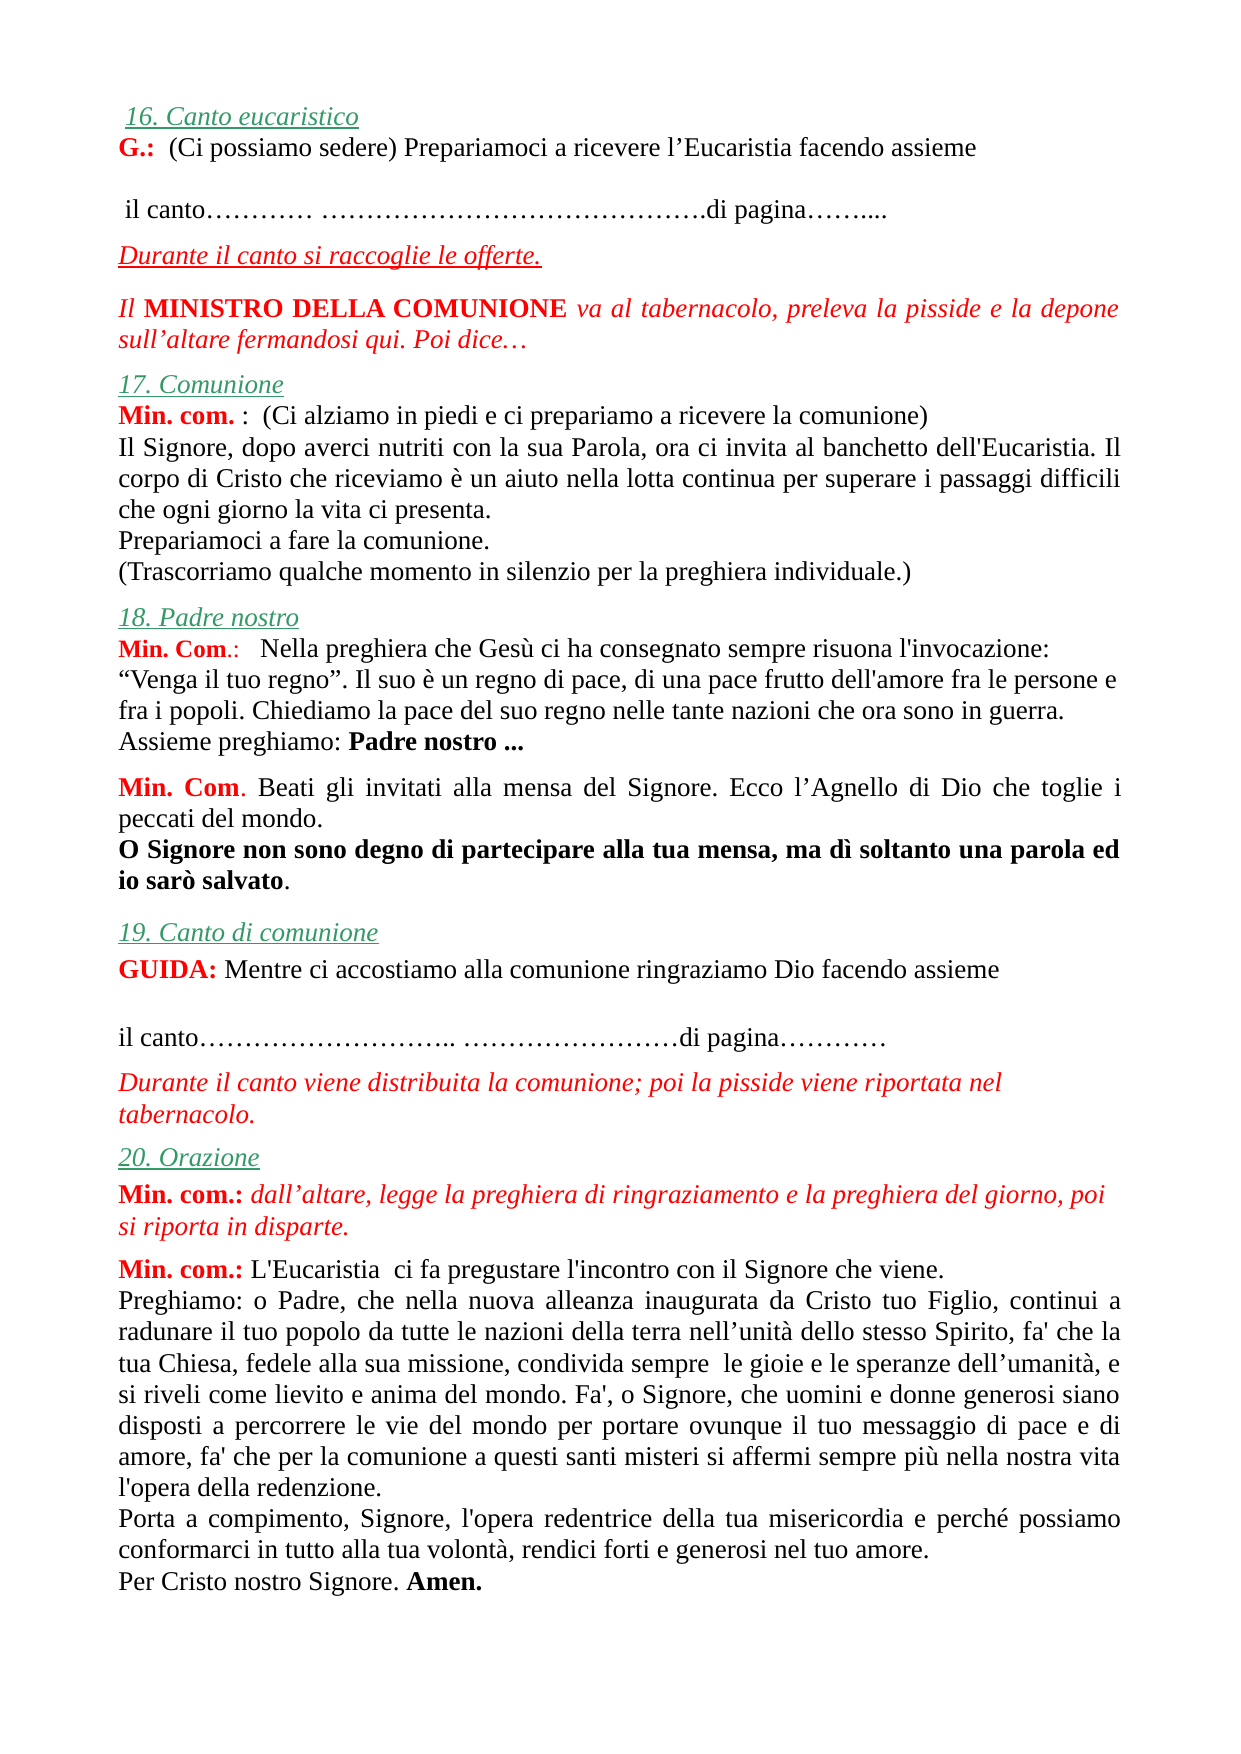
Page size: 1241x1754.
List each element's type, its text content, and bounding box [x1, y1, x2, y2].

text (Trascorriamo qualche momento in silenzio per la preghiera individuale.) [118, 555, 1122, 586]
text O Signore non sono degno di partecipare alla tua mensa, ma dì soltanto una parola ed io sarò salvato. [118, 833, 1122, 895]
text Min. com.: L'Eucaristia ci fa pregustare l'incontro con il Signore che viene. [118, 1253, 1122, 1284]
text il canto………… …………………………………….di pagina…….... [118, 193, 1122, 224]
text Prepariamoci a fare la comunione. [118, 524, 1122, 555]
text Min. Com. Beati gli invitati alla mensa del Signore. Ecco l’Agnello di Dio che toglie i peccati del mondo. [118, 771, 1122, 833]
text Il Signore, dopo averci nutriti con la sua Parola, ora ci invita al banchetto dell'Eucaristia. Il corpo di Cristo che riceviamo è un aiuto nella lotta continua per superare i passaggi difficili che ogni giorno la vita ci presenta. [118, 431, 1122, 524]
text 16. Canto eucaristico [118, 100, 1122, 131]
text Porta a compimento, Signore, l'opera redentrice della tua misericordia e perché possiamo conformarci in tutto alla tua volontà, rendici forti e generosi nel tuo amore. [118, 1502, 1122, 1565]
text 17. Comunione [118, 368, 1122, 399]
text 18. Padre nostro [118, 601, 1122, 632]
text Per Cristo nostro Signore. Amen. [118, 1565, 1122, 1596]
text 20. Orazione [118, 1141, 1122, 1172]
text il canto……………………….. ……………………di pagina………… [118, 1021, 1122, 1052]
text G.: (Ci possiamo sedere) Prepariamoci a ricevere l’Eucaristia facendo assieme [118, 131, 1122, 162]
text Durante il canto viene distribuita la comunione; poi la pisside viene riportata nel tabernacolo. [118, 1067, 1122, 1129]
text Min. com.: dall’altare, legge la preghiera di ringraziamento e la preghiera del giorno, poi si riporta in disparte. [118, 1178, 1122, 1241]
text GUIDA: Mentre ci accostiamo alla comunione ringraziamo Dio facendo assieme [118, 953, 1122, 984]
text 19. Canto di comunione [118, 916, 1122, 947]
text Il MINISTRO DELLA COMUNIONE va al tabernacolo, preleva la pisside e la depone sull’altare fermandosi qui. Poi dice… [118, 292, 1122, 354]
text Preghiamo: o Padre, che nella nuova alleanza inaugurata da Cristo tuo Figlio, continui a radunare il tuo popolo da tutte le nazioni della terra nell’unità dello stesso Spirito, fa' che la tua Chiesa, fedele alla sua missione, condivida sempre le gioie e le speranze dell’umanità, e si riveli come lievito e anima del mondo. Fa', o Signore, che uomini e donne generosi siano disposti a percorrere le vie del mondo per portare ovunque il tuo messaggio di pace e di amore, fa' che per la comunione a questi santi misteri si affermi sempre più nella nostra vita l'opera della redenzione. [118, 1284, 1122, 1502]
text Durante il canto si raccoglie le offerte. [118, 239, 1122, 270]
text Min. com. : (Ci alziamo in piedi e ci prepariamo a ricevere la comunione) [118, 399, 1122, 431]
text Min. Com.: Nella preghiera che Gesù ci ha consegnato sempre risuona l'invocazione: “Venga il tuo regno”. Il suo è un regno di pace, di una pace frutto dell'amore fra le persone e fra i popoli. Chiediamo la pace del suo regno nelle tante nazioni che ora sono in guerra. Assieme preghiamo: Padre nostro ... [118, 632, 1122, 756]
